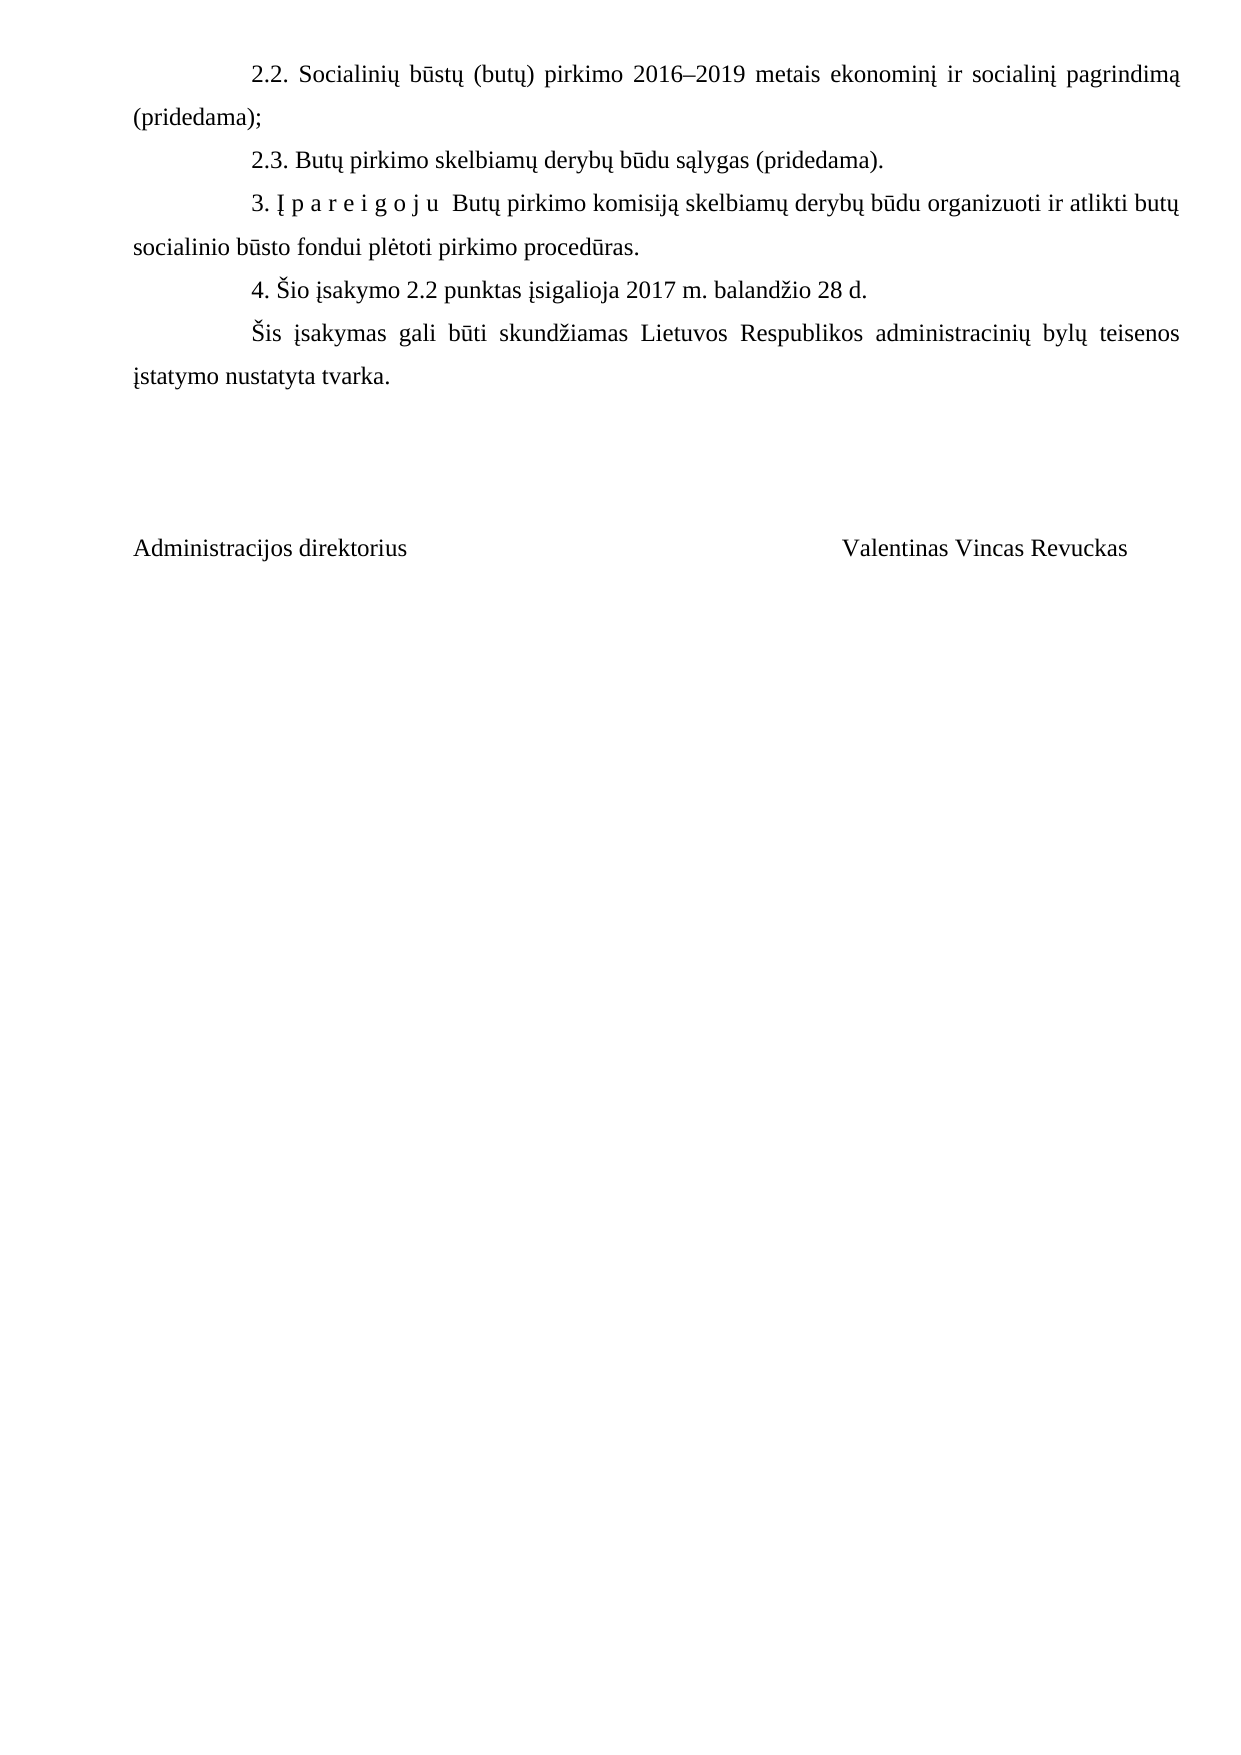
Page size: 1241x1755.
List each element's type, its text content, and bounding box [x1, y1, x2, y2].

text 3. Į p a r e i g o j u Butų pirkimo komisiją skelbiamų derybų būdu organizuoti ir atlikti butų socialinio būsto fondui plėtoti pirkimo procedūras. [133, 188, 1181, 260]
text Šis įsakymas gali būti skundžiamas Lietuvos Respublikos administracinių bylų teisenos įstatymo nustatyta tvarka. [133, 318, 1181, 390]
text 4. Šio įsakymo 2.2 punktas įsigalioja 2017 m. balandžio 28 d. [133, 275, 1181, 303]
text 2.3. Butų pirkimo skelbiamų derybų būdu sąlygas (pridedama). [133, 145, 1181, 174]
text 2.2. Socialinių būstų (butų) pirkimo 2016–2019 metais ekonominį ir socialinį pagrindimą (pridedama); [133, 59, 1181, 131]
text Administracijos direktorius Valentinas Vincas Revuckas [133, 533, 1181, 562]
